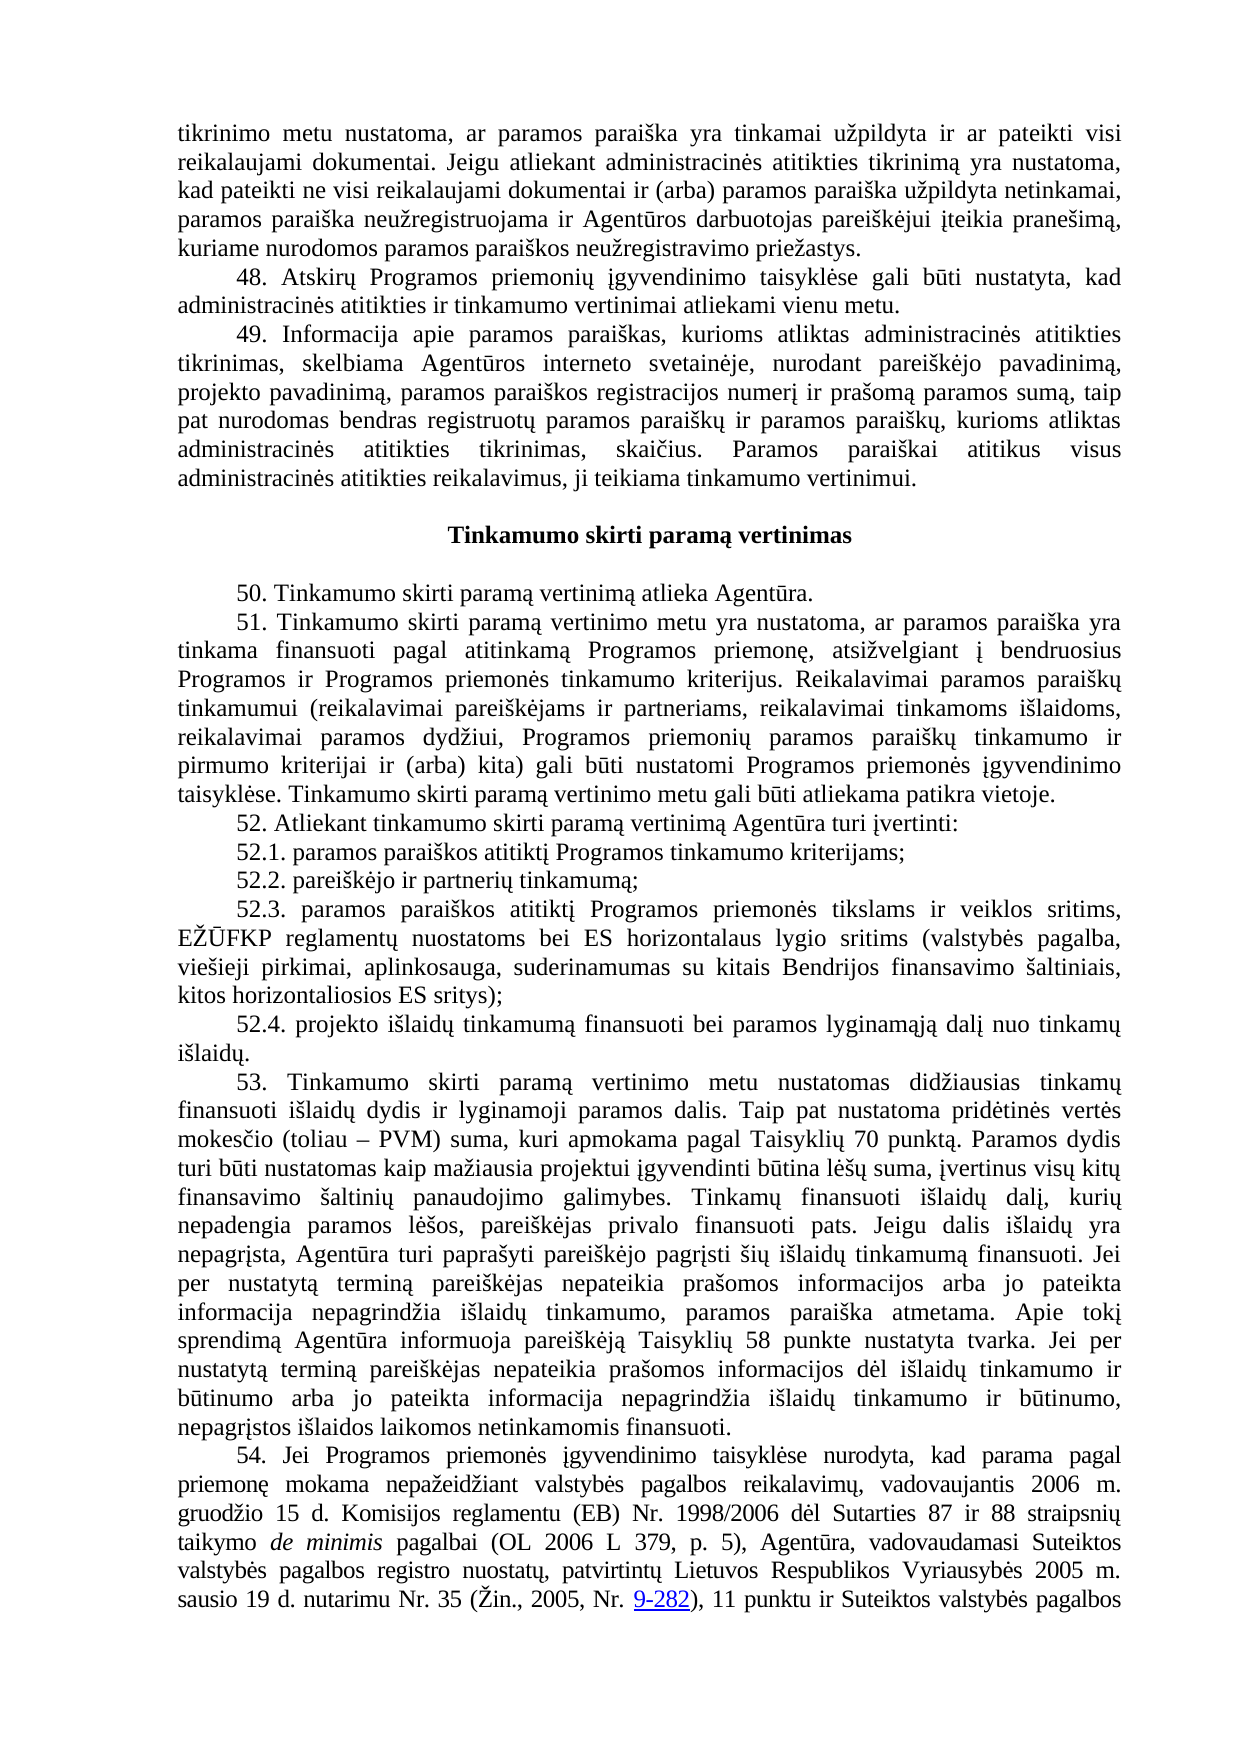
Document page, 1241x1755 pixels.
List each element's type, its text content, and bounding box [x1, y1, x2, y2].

text 51. Tinkamumo skirti paramą vertinimo metu yra nustatoma, ar paramos paraiška yra tinkama finansuoti pagal atitinkamą Programos priemonę, atsižvelgiant į bendruosius Programos ir Programos priemonės tinkamumo kriterijus. Reikalavimai paramos paraiškų tinkamumui (reikalavimai pareiškėjams ir partneriams, reikalavimai tinkamoms išlaidoms, reikalavimai paramos dydžiui, Programos priemonių paramos paraiškų tinkamumo ir pirmumo kriterijai ir (arba) kita) gali būti nustatomi Programos priemonės įgyvendinimo taisyklėse. Tinkamumo skirti paramą vertinimo metu gali būti atliekama patikra vietoje. [177, 607, 1122, 808]
text 52.2. pareiškėjo ir partnerių tinkamumą; [177, 866, 1122, 894]
text tikrinimo metu nustatoma, ar paramos paraiška yra tinkamai užpildyta ir ar pateikti visi reikalaujami dokumentai. Jeigu atliekant administracinės atitikties tikrinimą yra nustatoma, kad pateikti ne visi reikalaujami dokumentai ir (arba) paramos paraiška užpildyta netinkamai, paramos paraiška neužregistruojama ir Agentūros darbuotojas pareiškėjui įteikia pranešimą, kuriame nurodomos paramos paraiškos neužregistravimo priežastys. [177, 118, 1122, 262]
text 54. Jei Programos priemonės įgyvendinimo taisyklėse nurodyta, kad parama pagal priemonę mokama nepažeidžiant valstybės pagalbos reikalavimų, vadovaujantis 2006 m. gruodžio 15 d. Komisijos reglamentu (EB) Nr. 1998/2006 dėl Sutarties 87 ir 88 straipsnių taikymo de minimis pagalbai (OL 2006 L 379, p. 5), Agentūra, vadovaudamasi Suteiktos valstybės pagalbos registro nuostatų, patvirtintų Lietuvos Respublikos Vyriausybės 2005 m. sausio 19 d. nutarimu Nr. 35 (Žin., 2005, Nr. 9-282), 11 punktu ir Suteiktos valstybės pagalbos [177, 1441, 1122, 1613]
text 52. Atliekant tinkamumo skirti paramą vertinimą Agentūra turi įvertinti: [177, 808, 1122, 837]
text 52.4. projekto išlaidų tinkamumą finansuoti bei paramos lyginamąją dalį nuo tinkamų išlaidų. [177, 1009, 1122, 1067]
text 52.3. paramos paraiškos atitiktį Programos priemonės tikslams ir veiklos sritims, EŽŪFKP reglamentų nuostatoms bei ES horizontalaus lygio sritims (valstybės pagalba, viešieji pirkimai, aplinkosauga, suderinamumas su kitais Bendrijos finansavimo šaltiniais, kitos horizontaliosios ES sritys); [177, 894, 1122, 1009]
text 52.1. paramos paraiškos atitiktį Programos tinkamumo kriterijams; [177, 837, 1122, 866]
text 53. Tinkamumo skirti paramą vertinimo metu nustatomas didžiausias tinkamų finansuoti išlaidų dydis ir lyginamoji paramos dalis. Taip pat nustatoma pridėtinės vertės mokesčio (toliau – PVM) suma, kuri apmokama pagal Taisyklių 70 punktą. Paramos dydis turi būti nustatomas kaip mažiausia projektui įgyvendinti būtina lėšų suma, įvertinus visų kitų finansavimo šaltinių panaudojimo galimybes. Tinkamų finansuoti išlaidų dalį, kurių nepadengia paramos lėšos, pareiškėjas privalo finansuoti pats. Jeigu dalis išlaidų yra nepagrįsta, Agentūra turi paprašyti pareiškėjo pagrįsti šių išlaidų tinkamumą finansuoti. Jei per nustatytą terminą pareiškėjas nepateikia prašomos informacijos arba jo pateikta informacija nepagrindžia išlaidų tinkamumo, paramos paraiška atmetama. Apie tokį sprendimą Agentūra informuoja pareiškėją Taisyklių 58 punkte nustatyta tvarka. Jei per nustatytą terminą pareiškėjas nepateikia prašomos informacijos dėl išlaidų tinkamumo ir būtinumo arba jo pateikta informacija nepagrindžia išlaidų tinkamumo ir būtinumo, nepagrįstos išlaidos laikomos netinkamomis finansuoti. [177, 1067, 1122, 1441]
text 49. Informacija apie paramos paraiškas, kurioms atliktas administracinės atitikties tikrinimas, skelbiama Agentūros interneto svetainėje, nurodant pareiškėjo pavadinimą, projekto pavadinimą, paramos paraiškos registracijos numerį ir prašomą paramos sumą, taip pat nurodomas bendras registruotų paramos paraiškų ir paramos paraiškų, kurioms atliktas administracinės atitikties tikrinimas, skaičius. Paramos paraiškai atitikus visus administracinės atitikties reikalavimus, ji teikiama tinkamumo vertinimui. [177, 319, 1122, 492]
text 48. Atskirų Programos priemonių įgyvendinimo taisyklėse gali būti nustatyta, kad administracinės atitikties ir tinkamumo vertinimai atliekami vienu metu. [177, 262, 1122, 319]
text 50. Tinkamumo skirti paramą vertinimą atlieka Agentūra. [177, 578, 1122, 607]
text Tinkamumo skirti paramą vertinimas [177, 521, 1122, 549]
